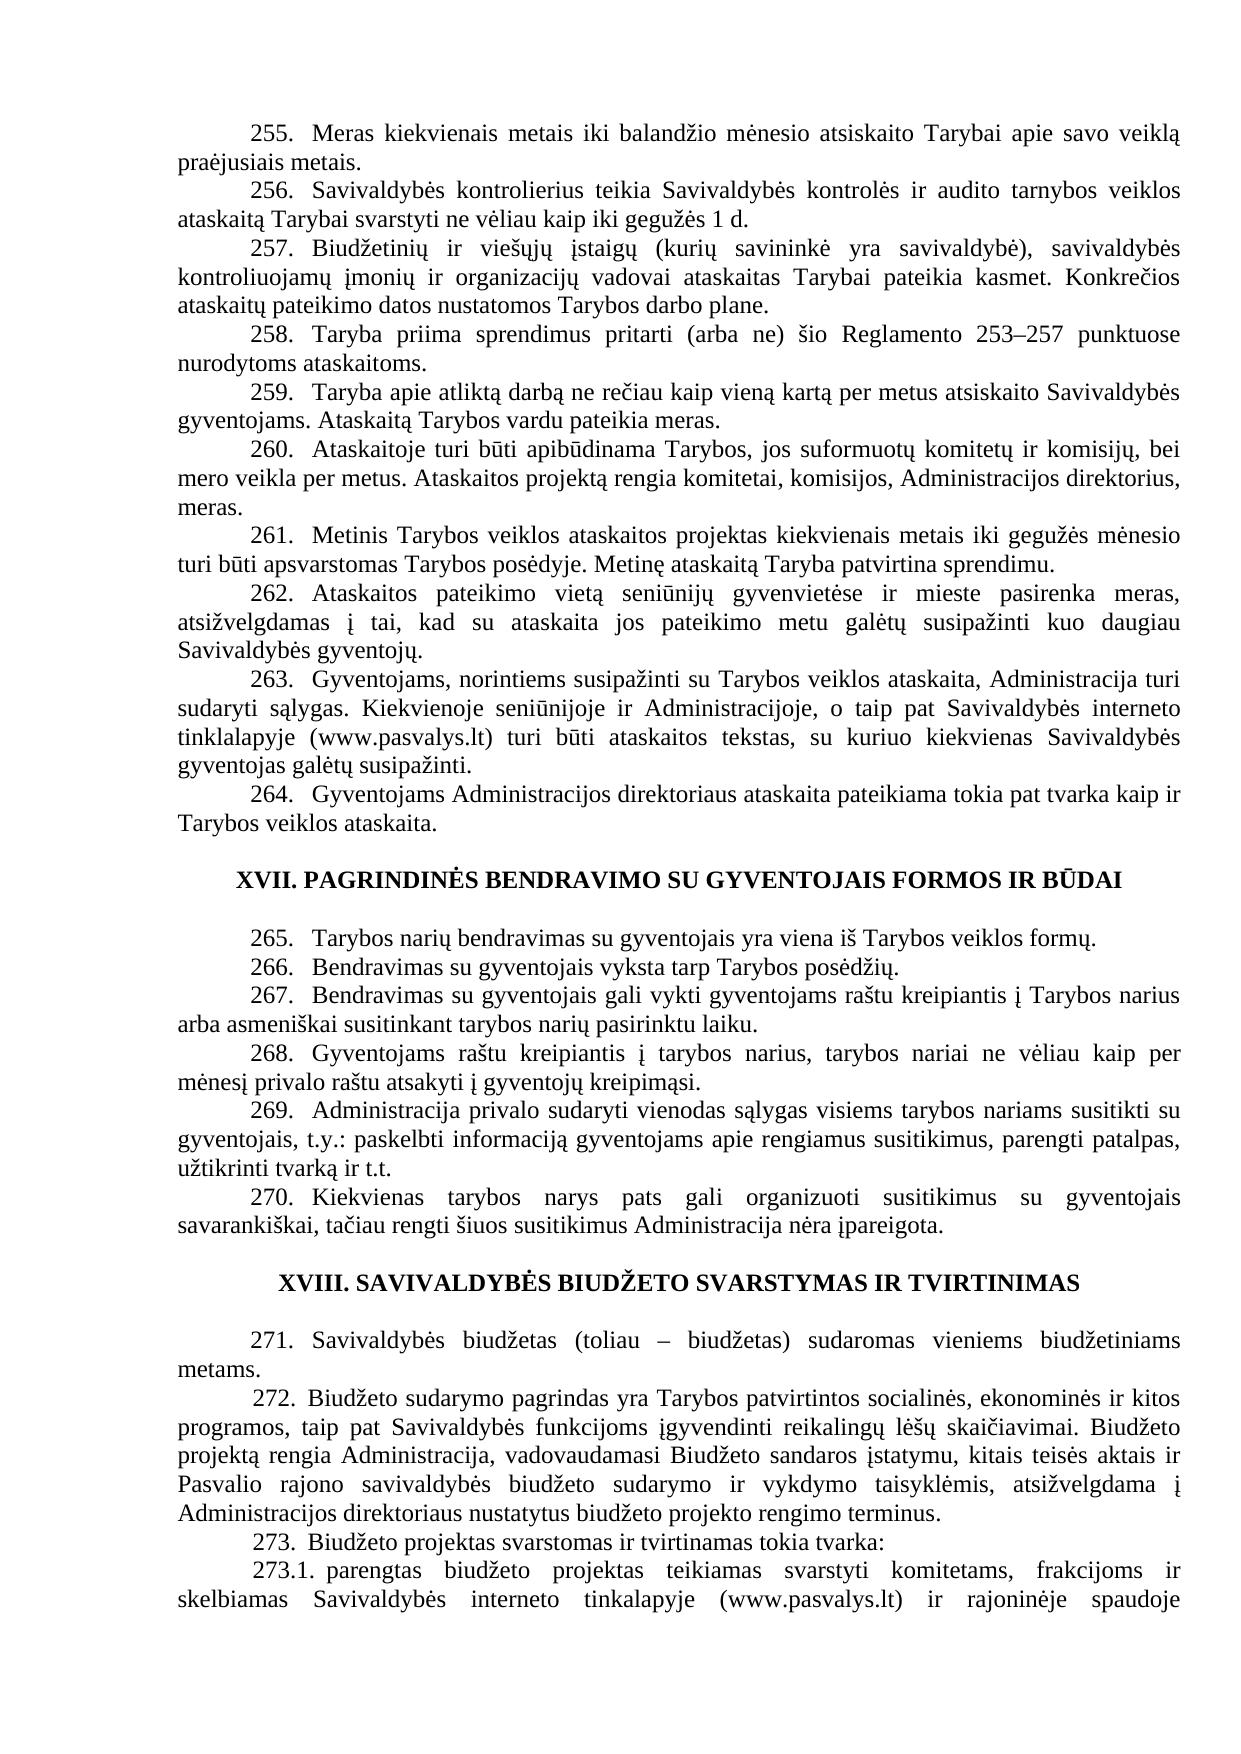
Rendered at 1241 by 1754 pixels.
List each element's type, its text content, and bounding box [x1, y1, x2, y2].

text 273.1. parengtas biudžeto projektas teikiamas svarstyti komitetams, frakcijoms ir skelbiamas Savivaldybės interneto tinkalapyje (www.pasvalys.lt) ir rajoninėje spaudoje [177, 1556, 1181, 1613]
text 273. Biudžeto projektas svarstomas ir tvirtinamas tokia tvarka: [177, 1527, 1181, 1556]
text 258. Taryba priima sprendimus pritarti (arba ne) šio Reglamento 253–257 punktuose nurodytoms ataskaitoms. [177, 319, 1181, 377]
text 269. Administracija privalo sudaryti vienodas sąlygas visiems tarybos nariams susitikti su gyventojais, t.y.: paskelbti informaciją gyventojams apie rengiamus susitikimus, parengti patalpas, užtikrinti tvarką ir t.t. [177, 1096, 1181, 1182]
text 261. Metinis Tarybos veiklos ataskaitos projektas kiekvienais metais iki gegužės mėnesio turi būti apsvarstomas Tarybos posėdyje. Metinę ataskaitą Taryba patvirtina sprendimu. [177, 521, 1181, 578]
text 256. Savivaldybės kontrolierius teikia Savivaldybės kontrolės ir audito tarnybos veiklos ataskaitą Tarybai svarstyti ne vėliau kaip iki gegužės 1 d. [177, 176, 1181, 233]
text 265. Tarybos narių bendravimas su gyventojais yra viena iš Tarybos veiklos formų. [177, 923, 1181, 952]
text 262. Ataskaitos pateikimo vietą seniūnijų gyvenvietėse ir mieste pasirenka meras, atsižvelgdamas į tai, kad su ataskaita jos pateikimo metu galėtų susipažinti kuo daugiau Savivaldybės gyventojų. [177, 578, 1181, 664]
text 260. Ataskaitoje turi būti apibūdinama Tarybos, jos suformuotų komitetų ir komisijų, bei mero veikla per metus. Ataskaitos projektą rengia komitetai, komisijos, Administracijos direktorius, meras. [177, 434, 1181, 521]
text 267. Bendravimas su gyventojais gali vykti gyventojams raštu kreipiantis į Tarybos narius arba asmeniškai susitinkant tarybos narių pasirinktu laiku. [177, 981, 1181, 1038]
text 271. Savivaldybės biudžetas (toliau – biudžetas) sudaromas vieniems biudžetiniams metams. [177, 1326, 1181, 1383]
text 259. Taryba apie atliktą darbą ne rečiau kaip vieną kartą per metus atsiskaito Savivaldybės gyventojams. Ataskaitą Tarybos vardu pateikia meras. [177, 377, 1181, 434]
text XVII. PAGRINDINĖS BENDRAVIMO SU GYVENTOJAIS FORMOS IR BŪDAI [177, 866, 1181, 894]
text 268. Gyventojams raštu kreipiantis į tarybos narius, tarybos nariai ne vėliau kaip per mėnesį privalo raštu atsakyti į gyventojų kreipimąsi. [177, 1038, 1181, 1096]
text 266. Bendravimas su gyventojais vyksta tarp Tarybos posėdžių. [177, 952, 1181, 981]
text 272. Biudžeto sudarymo pagrindas yra Tarybos patvirtintos socialinės, ekonominės ir kitos programos, taip pat Savivaldybės funkcijoms įgyvendinti reikalingų lėšų skaičiavimai. Biudžeto projektą rengia Administracija, vadovaudamasi Biudžeto sandaros įstatymu, kitais teisės aktais ir Pasvalio rajono savivaldybės biudžeto sudarymo ir vykdymo taisyklėmis, atsižvelgdama į Administracijos direktoriaus nustatytus biudžeto projekto rengimo terminus. [177, 1383, 1181, 1527]
text 263. Gyventojams, norintiems susipažinti su Tarybos veiklos ataskaita, Administracija turi sudaryti sąlygas. Kiekvienoje seniūnijoje ir Administracijoje, o taip pat Savivaldybės interneto tinklalapyje (www.pasvalys.lt) turi būti ataskaitos tekstas, su kuriuo kiekvienas Savivaldybės gyventojas galėtų susipažinti. [177, 664, 1181, 779]
text 270. Kiekvienas tarybos narys pats gali organizuoti susitikimus su gyventojais savarankiškai, tačiau rengti šiuos susitikimus Administracija nėra įpareigota. [177, 1182, 1181, 1239]
text 255. Meras kiekvienais metais iki balandžio mėnesio atsiskaito Tarybai apie savo veiklą praėjusiais metais. [177, 118, 1181, 176]
text 264. Gyventojams Administracijos direktoriaus ataskaita pateikiama tokia pat tvarka kaip ir Tarybos veiklos ataskaita. [177, 779, 1181, 837]
text XVIII. SAVIVALDYBĖS BIUDŽETO SVARSTYMAS IR TVIRTINIMAS [177, 1268, 1181, 1297]
text 257. Biudžetinių ir viešųjų įstaigų (kurių savininkė yra savivaldybė), savivaldybės kontroliuojamų įmonių ir organizacijų vadovai ataskaitas Tarybai pateikia kasmet. Konkrečios ataskaitų pateikimo datos nustatomos Tarybos darbo plane. [177, 233, 1181, 319]
